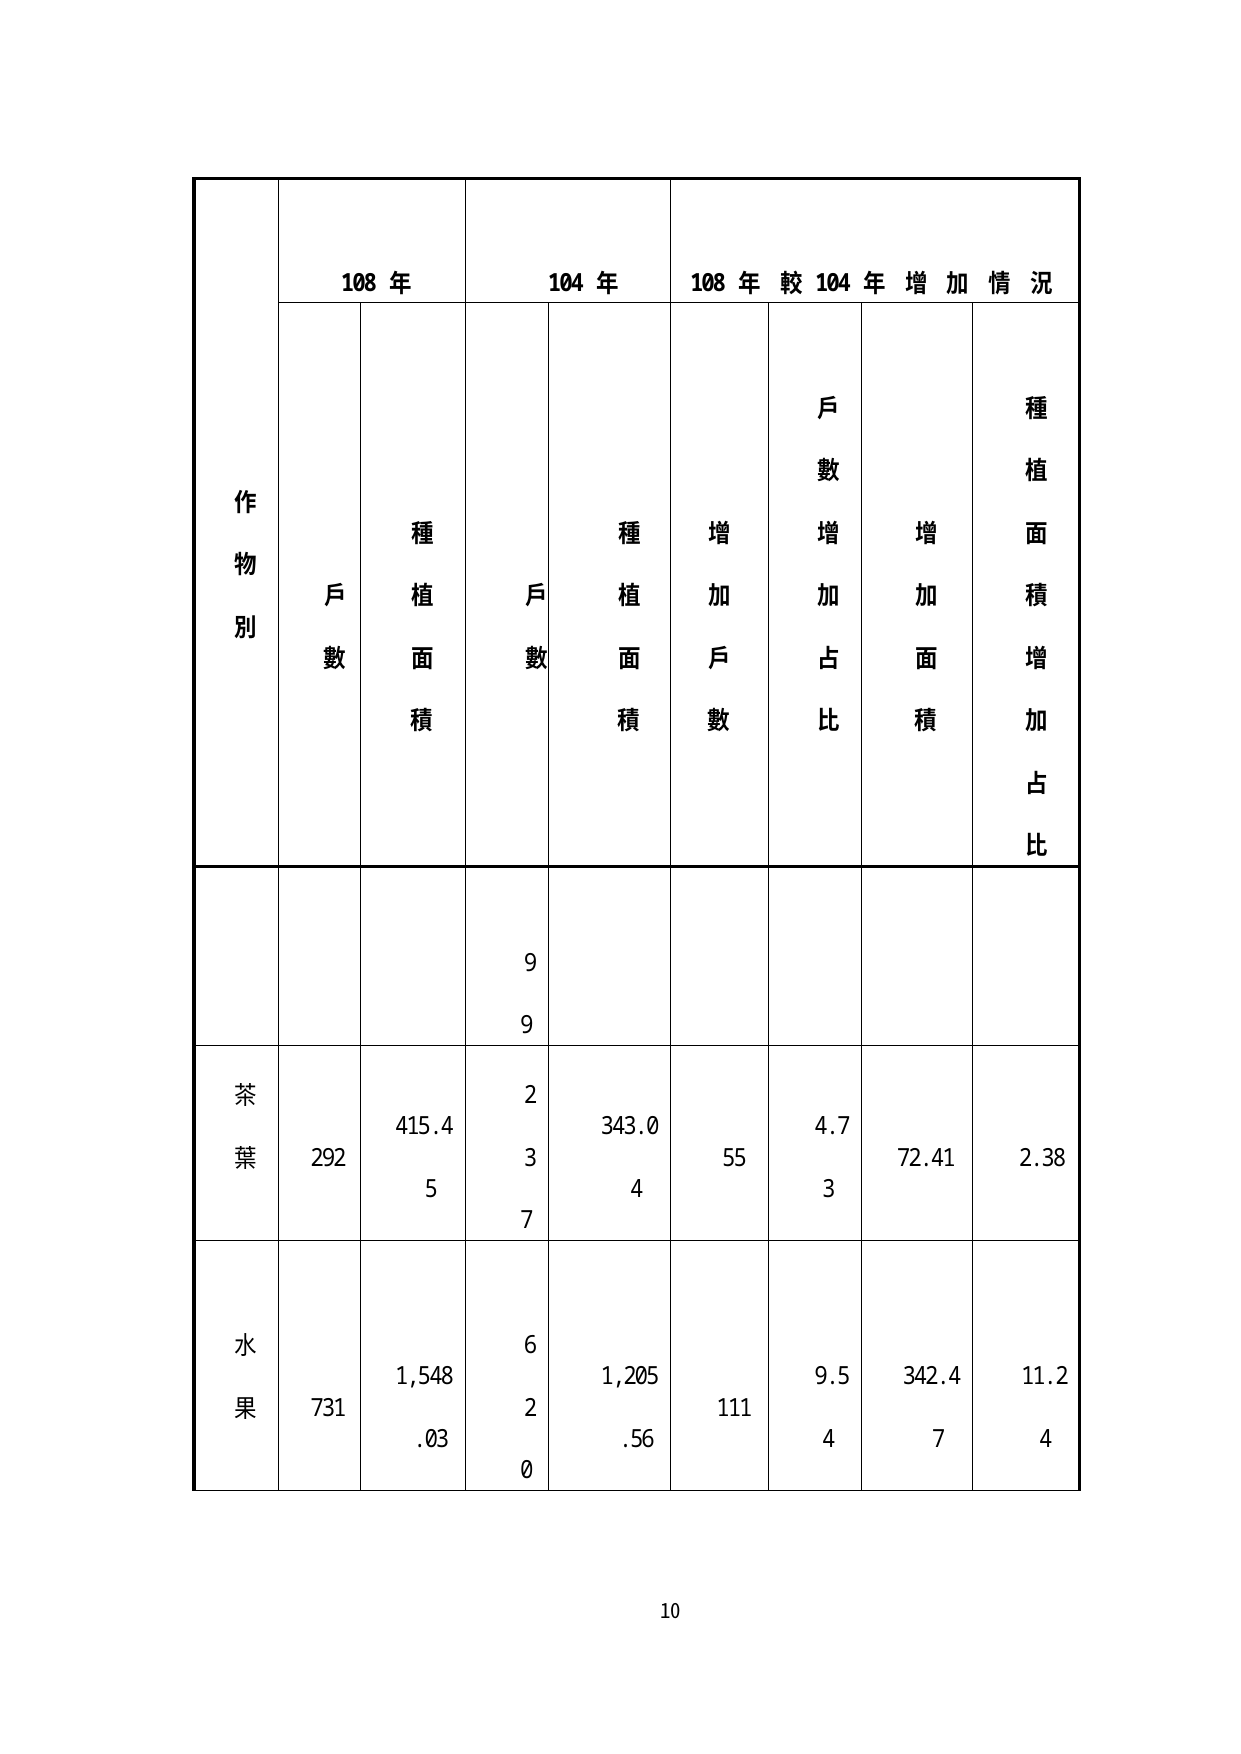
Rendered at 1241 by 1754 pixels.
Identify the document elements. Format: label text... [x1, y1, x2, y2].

table_cell 戶數 [279, 303, 360, 865]
table_cell 1,548.03 [361, 1241, 465, 1490]
table_cell 戶數 [466, 303, 548, 865]
table_cell [671, 868, 768, 1045]
table_cell 620 [466, 1241, 548, 1490]
table_cell 731 [279, 1241, 360, 1490]
table_cell 水 果 [196, 1241, 278, 1490]
table_cell [973, 868, 1078, 1045]
table_cell 343.04 [549, 1046, 670, 1240]
table_cell 增加面積 [862, 303, 972, 865]
table_cell [196, 868, 278, 1045]
table_cell [862, 868, 972, 1045]
table_cell 1,205.56 [549, 1241, 670, 1490]
table_cell 2.38 [973, 1046, 1078, 1240]
table_cell 99 [466, 868, 548, 1045]
table_cell 種植面積 [549, 303, 670, 865]
table_cell 11.24 [973, 1241, 1078, 1490]
table_cell 415.45 [361, 1046, 465, 1240]
table_cell 種植面積增加占比 [973, 303, 1078, 865]
table_cell 4.73 [769, 1046, 861, 1240]
table_cell 342.47 [862, 1241, 972, 1490]
table_cell 種植面積 [361, 303, 465, 865]
table_cell 戶數增加占比 [769, 303, 861, 865]
table_header 108年較104年增加情況 [671, 180, 1078, 302]
table_header 104年 [466, 180, 670, 302]
table_header 108年 [279, 180, 465, 302]
table_cell [549, 868, 670, 1045]
table_cell [769, 868, 861, 1045]
table_cell 增加戶數 [671, 303, 768, 865]
table_header 作物別 [196, 180, 278, 865]
table_cell 55 [671, 1046, 768, 1240]
table_cell 茶 葉 [196, 1046, 278, 1240]
table_cell 292 [279, 1046, 360, 1240]
table_cell 237 [466, 1046, 548, 1240]
table_cell [279, 868, 360, 1045]
table_cell 9.54 [769, 1241, 861, 1490]
table_cell [361, 868, 465, 1045]
table_cell 111 [671, 1241, 768, 1490]
table_cell 72.41 [862, 1046, 972, 1240]
